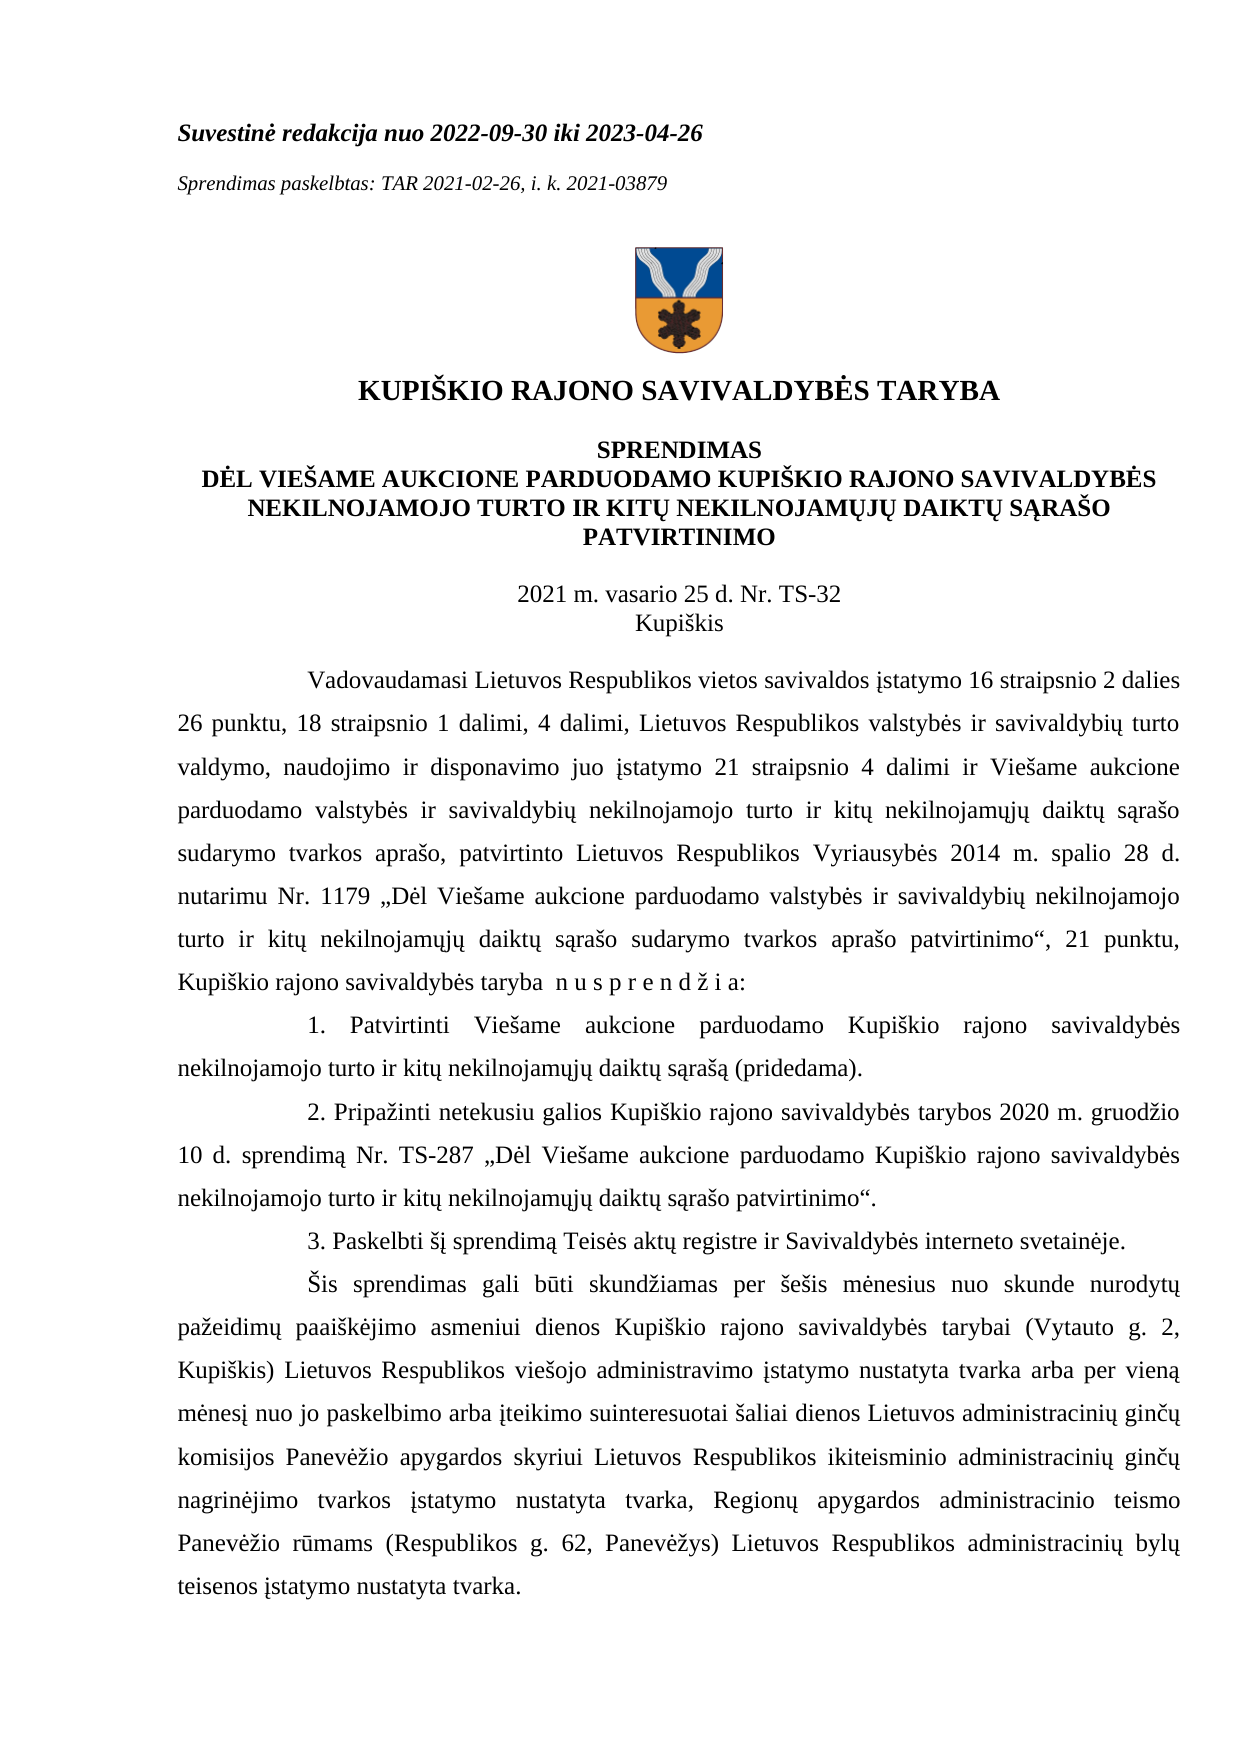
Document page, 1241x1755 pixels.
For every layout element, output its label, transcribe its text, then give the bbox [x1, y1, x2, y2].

text DĖL VIEŠAME AUKCIONE PARDUODAMO KUPIŠKIO RAJONO SAVIVALDYBĖS NEKILNOJAMOJO TURTO IR KITŲ NEKILNOJAMŲJŲ DAIKTŲ SĄRAŠO PATVIRTINIMO [177, 464, 1181, 550]
text 1. Patvirtinti Viešame aukcione parduodamo Kupiškio rajono savivaldybės nekilnojamojo turto ir kitų nekilnojamųjų daiktų sąrašą (pridedama). [177, 1010, 1181, 1082]
text Kupiškis [177, 608, 1181, 637]
text Suvestinė redakcija nuo 2022-09-30 iki 2023-04-26 [177, 118, 1181, 147]
text SPRENDIMAS [177, 435, 1181, 464]
text KUPIŠKIO RAJONO SAVIVALDYBĖS TARYBA [177, 373, 1181, 407]
text 2021 m. vasario 25 d. Nr. TS-32 [177, 579, 1181, 608]
text Vadovaudamasi Lietuvos Respublikos vietos savivaldos įstatymo 16 straipsnio 2 dalies 26 punktu, 18 straipsnio 1 dalimi, 4 dalimi, Lietuvos Respublikos valstybės ir savivaldybių turto valdymo, naudojimo ir disponavimo juo įstatymo 21 straipsnio 4 dalimi ir Viešame aukcione parduodamo valstybės ir savivaldybių nekilnojamojo turto ir kitų nekilnojamųjų daiktų sąrašo sudarymo tvarkos aprašo, patvirtinto Lietuvos Respublikos Vyriausybės 2014 m. spalio 28 d. nutarimu Nr. 1179 „Dėl Viešame aukcione parduodamo valstybės ir savivaldybių nekilnojamojo turto ir kitų nekilnojamųjų daiktų sąrašo sudarymo tvarkos aprašo patvirtinimo“, 21 punktu, Kupiškio rajono savivaldybės taryba n u s p r e n d ž i a: [177, 665, 1181, 996]
text Sprendimas paskelbtas: TAR 2021-02-26, i. k. 2021-03879 [177, 171, 1181, 195]
text 2. Pripažinti netekusiu galios Kupiškio rajono savivaldybės tarybos 2020 m. gruodžio 10 d. sprendimą Nr. TS-287 „Dėl Viešame aukcione parduodamo Kupiškio rajono savivaldybės nekilnojamojo turto ir kitų nekilnojamųjų daiktų sąrašo patvirtinimo“. [177, 1097, 1181, 1212]
text Šis sprendimas gali būti skundžiamas per šešis mėnesius nuo skunde nurodytų pažeidimų paaiškėjimo asmeniui dienos Kupiškio rajono savivaldybės tarybai (Vytauto g. 2, Kupiškis) Lietuvos Respublikos viešojo administravimo įstatymo nustatyta tvarka arba per vieną mėnesį nuo jo paskelbimo arba įteikimo suinteresuotai šaliai dienos Lietuvos administracinių ginčų komisijos Panevėžio apygardos skyriui Lietuvos Respublikos ikiteisminio administracinių ginčų nagrinėjimo tvarkos įstatymo nustatyta tvarka, Regionų apygardos administracinio teismo Panevėžio rūmams (Respublikos g. 62, Panevėžys) Lietuvos Respublikos administracinių bylų teisenos įstatymo nustatyta tvarka. [177, 1269, 1181, 1600]
text 3. Paskelbti šį sprendimą Teisės aktų registre ir Savivaldybės interneto svetainėje. [177, 1226, 1181, 1255]
